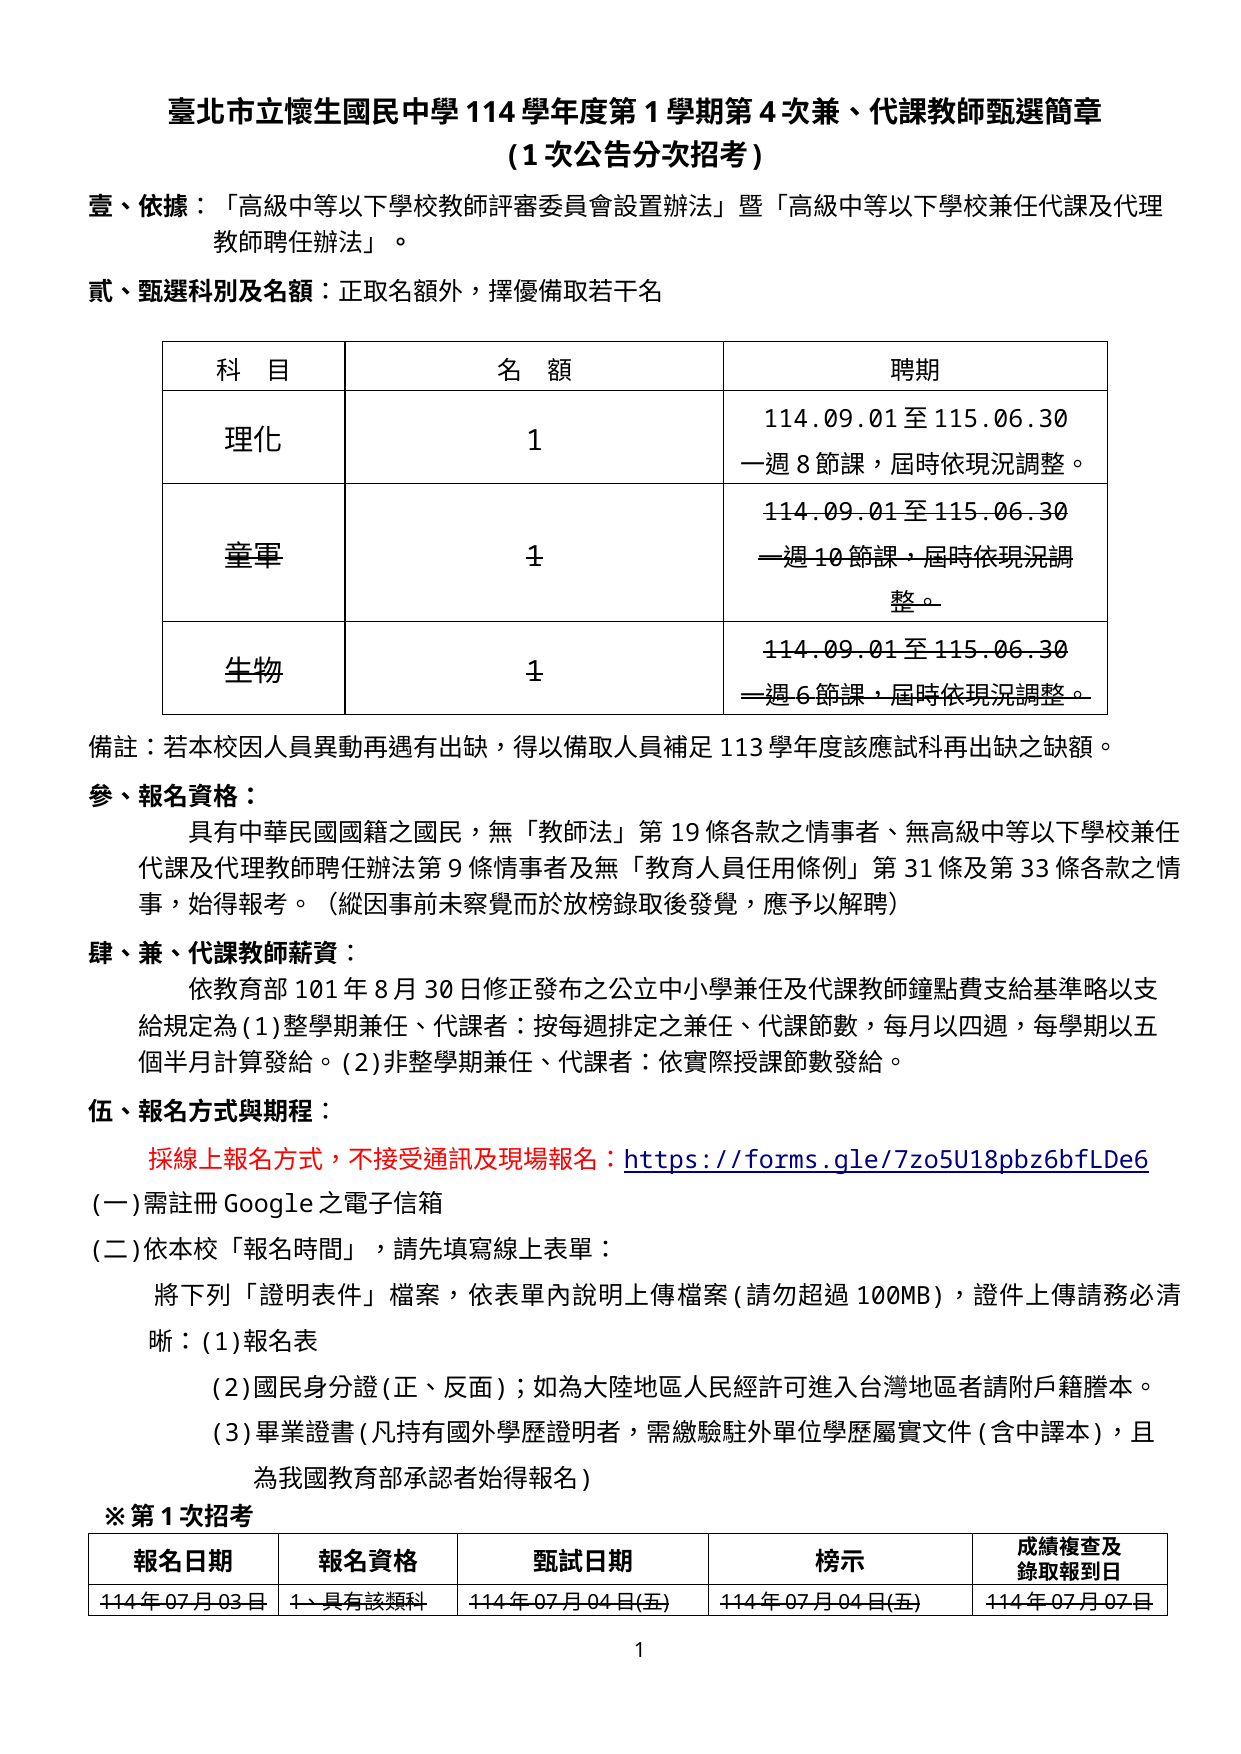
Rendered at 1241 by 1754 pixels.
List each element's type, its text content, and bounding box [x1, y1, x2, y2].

table_cell 114年07月03日 [89, 1585, 278, 1615]
text 依教育部101年8月30日修正發布之公立中小學兼任及代課教師鐘點費支給基準略以支給規定為(1)整學期兼任、代課者：按每週排定之兼任、代課節數，每月以四週，每學期以五個半月計算發給。(2)非整學期兼任、代課者：依實際授課節數發給。 [139, 970, 1181, 1078]
table_cell 榜示 [709, 1534, 972, 1584]
text 備註：若本校因人員異動再遇有出缺，得以備取人員補足113學年度該應試科再出缺之缺額。 [89, 727, 1181, 763]
text 臺北市立懷生國民中學114學年度第1學期第4次兼、代課教師甄選簡章 [89, 89, 1181, 131]
table_cell 114年07月07日 [973, 1585, 1167, 1615]
table_cell 114.09.01至115.06.30 一週8節課，屆時依現況調整。 [724, 391, 1107, 482]
table_header 名 額 [346, 342, 723, 390]
table_cell 1 [346, 484, 723, 621]
table_cell 報名資格 [279, 1534, 457, 1584]
text 具有中華民國國籍之國民，無「教師法」第19條各款之情事者、無高級中等以下學校兼任代課及代理教師聘任辦法第9條情事者及無「教育人員任用條例」第31條及第33條各款之情事，始得報考。（縱因事前未察覺而於放榜錄取後發覺，應予以解聘） [139, 812, 1181, 921]
table_header 聘期 [724, 342, 1107, 390]
table_header ※第1次招考 [89, 1497, 1167, 1533]
table_cell 成績複查及 錄取報到日 [973, 1534, 1167, 1584]
text (二)依本校「報名時間」，請先填寫線上表單： [89, 1222, 1181, 1268]
text 肆、兼、代課教師薪資： [89, 933, 1181, 970]
text (1次公告分次招考) [89, 131, 1181, 173]
text 將下列「證明表件」檔案，依表單內說明上傳檔案(請勿超過100MB)，證件上傳請務必清 晰：(1)報名表 [89, 1268, 1181, 1359]
table_header 科 目 [163, 342, 344, 390]
table_cell 1 [346, 391, 723, 482]
text (一)需註冊Google之電子信箱 [89, 1176, 1181, 1222]
text 貳、甄選科別及名額：正取名額外，擇優備取若干名 [89, 271, 1181, 341]
table_cell 114年07月04日(五) [709, 1585, 972, 1615]
text 壹、依據：「高級中等以下學校教師評審委員會設置辦法」暨「高級中等以下學校兼任代課及代理教師聘任辦法」。 [89, 186, 1181, 258]
table_cell 1 [346, 622, 723, 714]
text 採線上報名方式，不接受通訊及現場報名：https://forms.gle/7zo5U18pbz6bfLDe6 [89, 1140, 1181, 1176]
table_cell 114.09.01至115.06.30 一週6節課，屆時依現況調整。 [724, 622, 1107, 714]
table_cell 1、具有該類科 [279, 1585, 457, 1615]
table_cell 理化 [163, 391, 344, 482]
table_cell 114年07月04日(五) [458, 1585, 708, 1615]
table_cell 114.09.01至115.06.30 一週10節課，屆時依現況調整。 [724, 484, 1107, 621]
table_cell 甄試日期 [458, 1534, 708, 1584]
table_cell 報名日期 [89, 1534, 278, 1584]
table_cell 生物 [163, 622, 344, 714]
text (3)畢業證書(凡持有國外學歷證明者，需繳驗駐外單位學歷屬實文件(含中譯本)，且 為我國教育部承認者始得報名) [89, 1405, 1181, 1497]
text 伍、報名方式與期程： [89, 1091, 1181, 1127]
text (2)國民身分證(正、反面)；如為大陸地區人民經許可進入台灣地區者請附戶籍謄本。 [89, 1359, 1181, 1405]
text 參、報名資格： [89, 776, 1181, 812]
table_cell 童軍 [163, 484, 344, 621]
